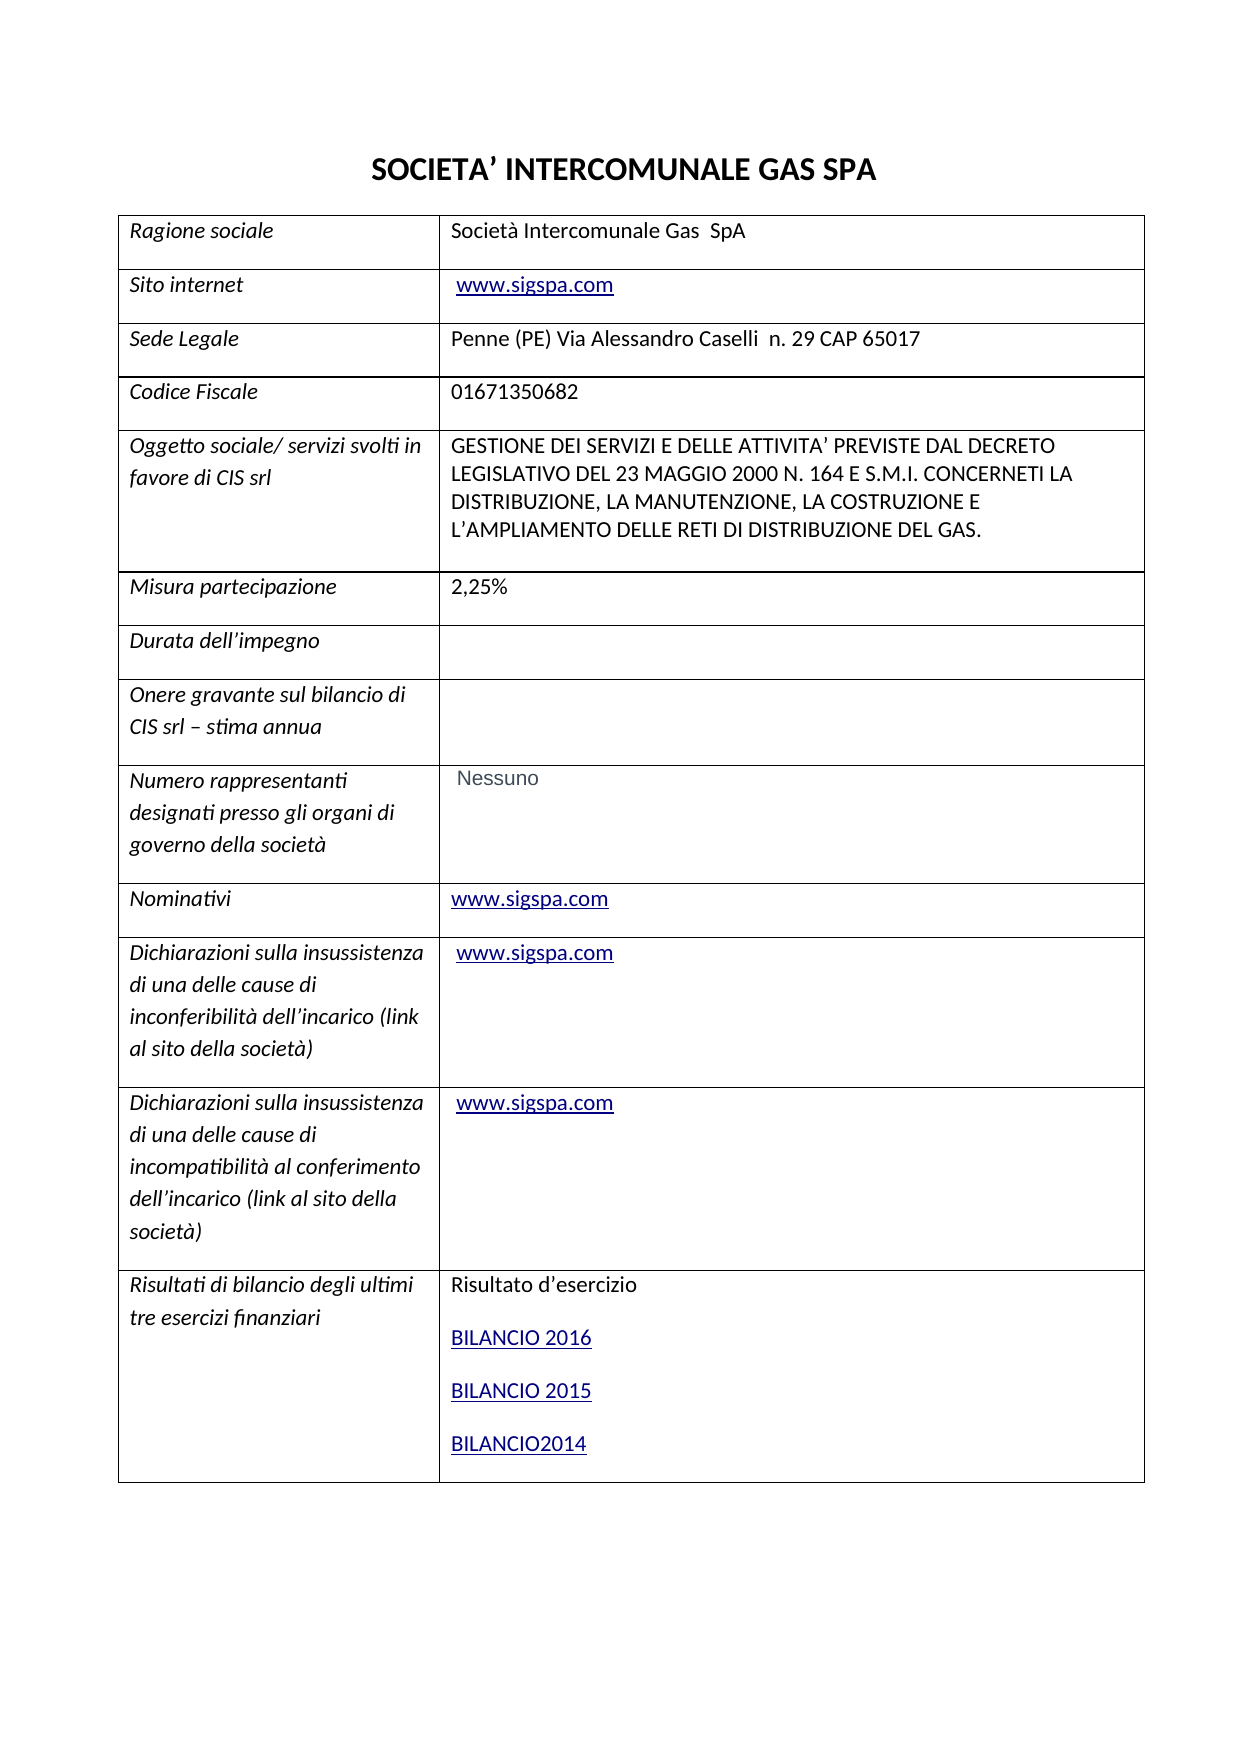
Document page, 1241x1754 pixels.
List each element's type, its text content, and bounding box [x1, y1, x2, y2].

table_cell www.sigspa.com [440, 270, 1144, 323]
table_cell Risultati di bilancio degli ultimi tre esercizi finanziari [119, 1271, 439, 1482]
table_cell [707, 1483, 711, 1515]
table_header Ragione sociale [119, 216, 439, 269]
table_cell [440, 680, 1144, 765]
table_cell Nominativi [119, 884, 439, 937]
table_cell Penne (PE) Via Alessandro Caselli n. 29 CAP 65017 [440, 324, 1144, 376]
table_cell www.sigspa.com [440, 1088, 1144, 1269]
table_cell Dichiarazioni sulla insussistenza di una delle cause di incompatibilità al conferimento dell’incarico (link al sito della società) [119, 1088, 439, 1269]
table_cell www.sigspa.com [440, 884, 1144, 937]
table_cell Codice Fiscale [119, 378, 439, 430]
table_cell [118, 1483, 166, 1515]
text SOCIETA’ INTERCOMUNALE GAS SPA [118, 148, 1122, 188]
table_cell Nessuno [440, 766, 1144, 883]
table_cell Durata dell’impegno [119, 626, 439, 679]
table_cell Sito internet [119, 270, 439, 323]
table_cell Dichiarazioni sulla insussistenza di una delle cause di inconferibilità dell’incarico (link al sito della società) [119, 938, 439, 1087]
table_cell 01671350682 [440, 378, 1144, 430]
table_cell [711, 1483, 1144, 1515]
table_cell Sede Legale [119, 324, 439, 376]
table_header Società Intercomunale Gas SpA [440, 216, 1144, 269]
table_cell Risultato d’esercizio BILANCIO 2016 BILANCIO 2015 BILANCIO2014 [440, 1271, 1144, 1482]
table_cell Oggetto sociale/ servizi svolti in favore di CIS srl [119, 431, 439, 571]
table_cell [440, 626, 1144, 679]
table_cell Numero rappresentanti designati presso gli organi di governo della società [119, 766, 439, 883]
table_cell GESTIONE DEI SERVIZI E DELLE ATTIVITA’ PREVISTE DAL DECRETO LEGISLATIVO DEL 23 MAGGIO 2000 N. 164 E S.M.I. CONCERNETI LA DISTRIBUZIONE, LA MANUTENZIONE, LA COSTRUZIONE E L’AMPLIAMENTO DELLE RETI DI DISTRIBUZIONE DEL GAS. [440, 431, 1144, 571]
table_cell Onere gravante sul bilancio di CIS srl – stima annua [119, 680, 439, 765]
table_cell [573, 1483, 707, 1515]
table_cell 2,25% [440, 573, 1144, 625]
table_cell www.sigspa.com [440, 938, 1144, 1087]
table_cell [166, 1483, 573, 1515]
table_cell Misura partecipazione [119, 573, 439, 625]
